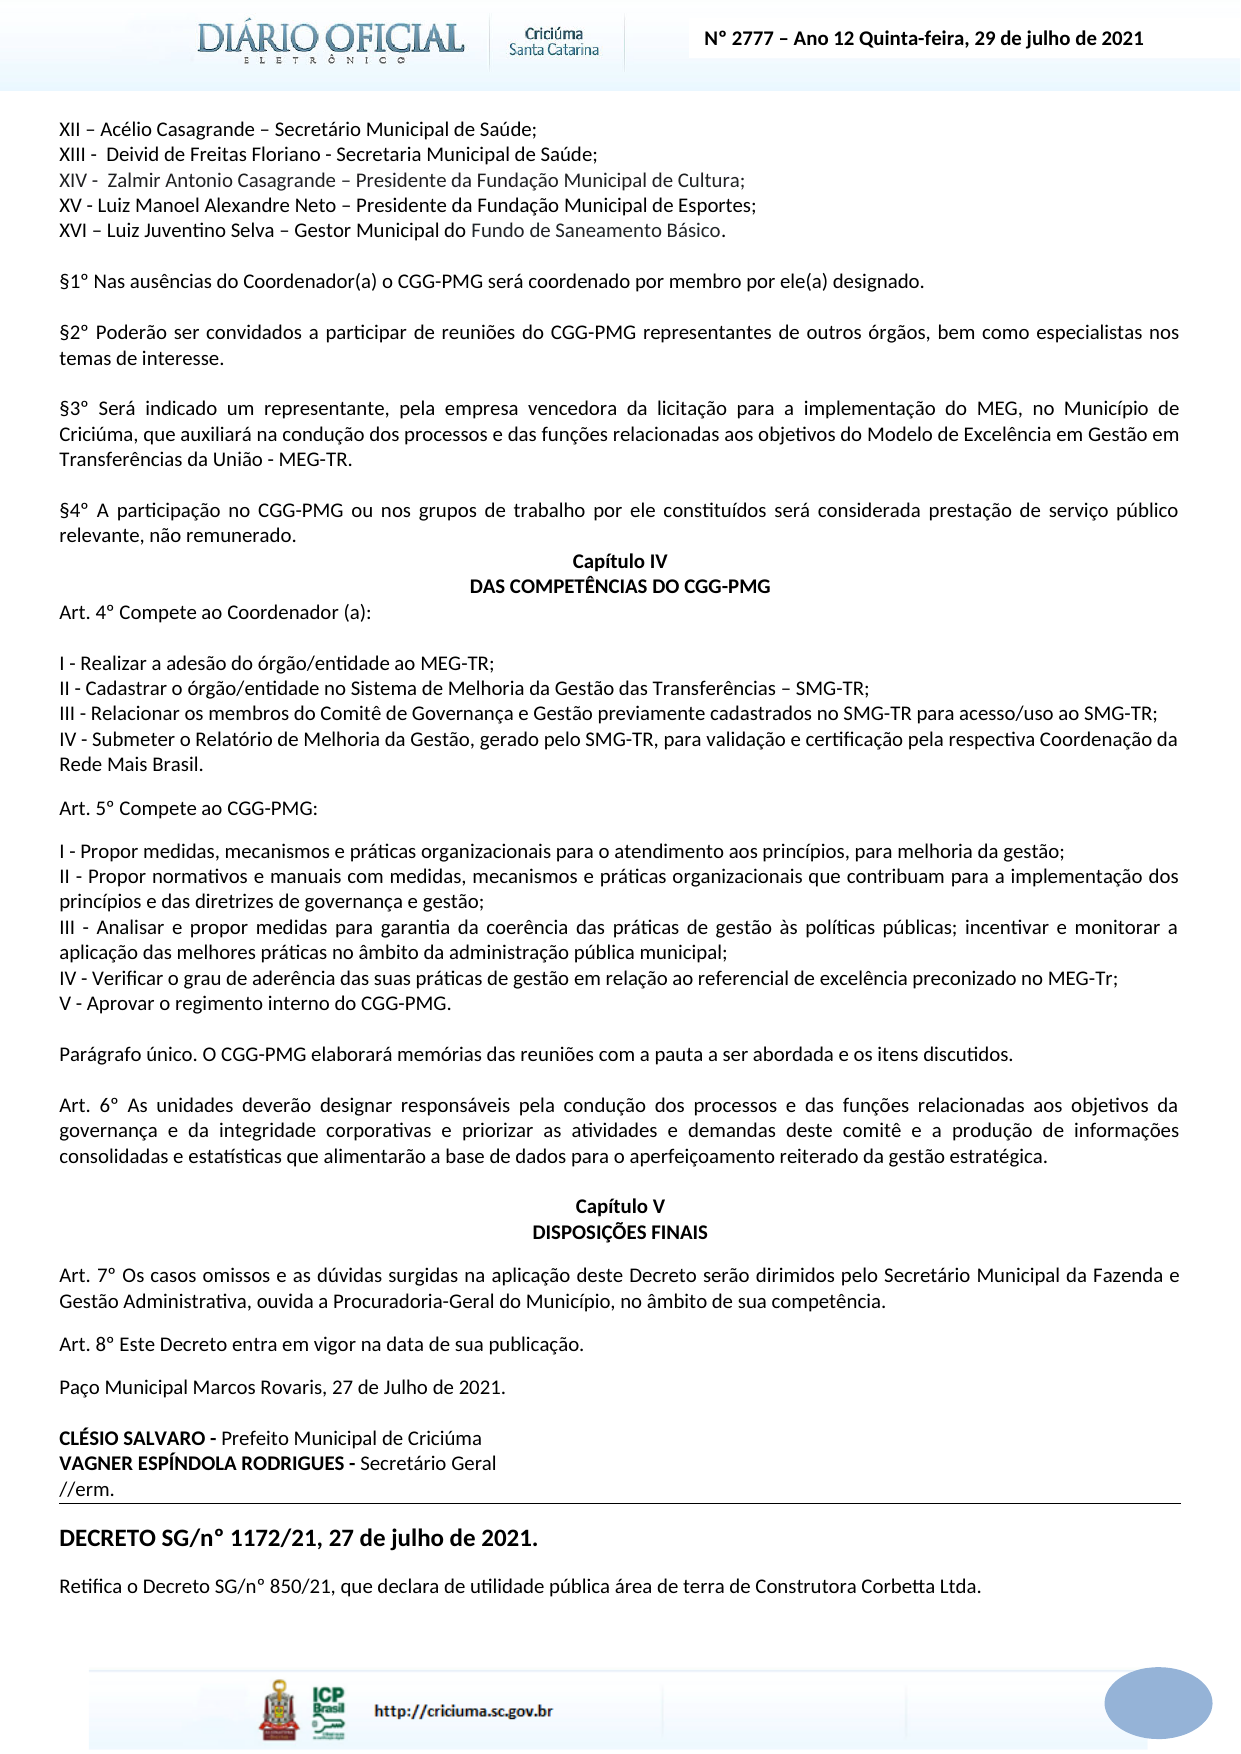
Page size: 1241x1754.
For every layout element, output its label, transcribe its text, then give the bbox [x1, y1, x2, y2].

text DECRETO SG/nº 1172/21, 27 de julho de 2021. [59, 1522, 1181, 1553]
text §2º Poderão ser convidados a participar de reuniões do CGG-PMG representantes de outros órgãos, bem como especialistas nos temas de interesse. [59, 319, 1181, 370]
text IV - Verificar o grau de aderência das suas práticas de gestão em relação ao referencial de excelência preconizado no MEG-Tr; [59, 965, 1181, 990]
text Capítulo V [59, 1194, 1181, 1219]
text XIV - Zalmir Antonio Casagrande – Presidente da Fundação Municipal de Cultura; [59, 167, 1181, 192]
text XV - Luiz Manoel Alexandre Neto – Presidente da Fundação Municipal de Esportes; [59, 192, 1181, 218]
text XIII - Deivid de Freitas Floriano - Secretaria Municipal de Saúde; [59, 141, 1181, 167]
text V - Aprovar o regimento interno do CGG-PMG. [59, 990, 1181, 1016]
text VAGNER ESPÍNDOLA RODRIGUES - Secretário Geral [59, 1451, 1181, 1476]
text Capítulo IV [59, 548, 1181, 573]
text XII – Acélio Casagrande – Secretário Municipal de Saúde; [59, 116, 1181, 141]
text I - Realizar a adesão do órgão/entidade ao MEG-TR; [59, 650, 1181, 675]
text §3º Será indicado um representante, pela empresa vencedora da licitação para a implementação do MEG, no Município de Criciúma, que auxiliará na condução dos processos e das funções relacionadas aos objetivos do Modelo de Excelência em Gestão em Transferências da União - MEG-TR. [59, 396, 1181, 472]
text Art. 8º Este Decreto entra em vigor na data de sua publicação. [59, 1331, 1181, 1356]
text CLÉSIO SALVARO - Prefeito Municipal de Criciúma [59, 1425, 1181, 1451]
text III - Analisar e propor medidas para garantia da coerência das práticas de gestão às políticas públicas; incentivar e monitorar a aplicação das melhores práticas no âmbito da administração pública municipal; [59, 914, 1181, 965]
text Art. 4º Compete ao Coordenador (a): [59, 599, 1181, 624]
text Retifica o Decreto SG/nº 850/21, que declara de utilidade pública área de terra de Construtora Corbetta Ltda. [59, 1573, 1181, 1598]
text §1º Nas ausências do Coordenador(a) o CGG-PMG será coordenado por membro por ele(a) designado. [59, 268, 1181, 294]
text §4º A participação no CGG-PMG ou nos grupos de trabalho por ele constituídos será considerada prestação de serviço público relevante, não remunerado. [59, 497, 1181, 548]
text Art. 7º Os casos omissos e as dúvidas surgidas na aplicação deste Decreto serão dirimidos pelo Secretário Municipal da Fazenda e Gestão Administrativa, ouvida a Procuradoria-Geral do Município, no âmbito de sua competência. [59, 1262, 1181, 1313]
text Paço Municipal Marcos Rovaris, 27 de Julho de 2021. [59, 1374, 1181, 1400]
text DAS COMPETÊNCIAS DO CGG-PMG [59, 573, 1181, 599]
text III - Relacionar os membros do Comitê de Governança e Gestão previamente cadastrados no SMG-TR para acesso/uso ao SMG-TR; [59, 701, 1181, 726]
text II - Propor normativos e manuais com medidas, mecanismos e práticas organizacionais que contribuam para a implementação dos princípios e das diretrizes de governança e gestão; [59, 863, 1181, 914]
text Parágrafo único. O CGG-PMG elaborará memórias das reuniões com a pauta a ser abordada e os itens discutidos. [59, 1041, 1181, 1067]
text Art. 5º Compete ao CGG-PMG: [59, 795, 1181, 820]
text I - Propor medidas, mecanismos e práticas organizacionais para o atendimento aos princípios, para melhoria da gestão; [59, 838, 1181, 863]
text DISPOSIÇÕES FINAIS [59, 1219, 1181, 1244]
text Art. 6º As unidades deverão designar responsáveis pela condução dos processos e das funções relacionadas aos objetivos da governança e da integridade corporativas e priorizar as atividades e demandas deste comitê e a produção de informações consolidadas e estatísticas que alimentarão a base de dados para o aperfeiçoamento reiterado da gestão estratégica. [59, 1092, 1181, 1168]
text //erm. [59, 1476, 1181, 1503]
text II - Cadastrar o órgão/entidade no Sistema de Melhoria da Gestão das Transferências – SMG-TR; [59, 675, 1181, 701]
text IV - Submeter o Relatório de Melhoria da Gestão, gerado pelo SMG-TR, para validação e certificação pela respectiva Coordenação da Rede Mais Brasil. [59, 726, 1181, 777]
text XVI – Luiz Juventino Selva – Gestor Municipal do Fundo de Saneamento Básico. [59, 218, 1181, 243]
